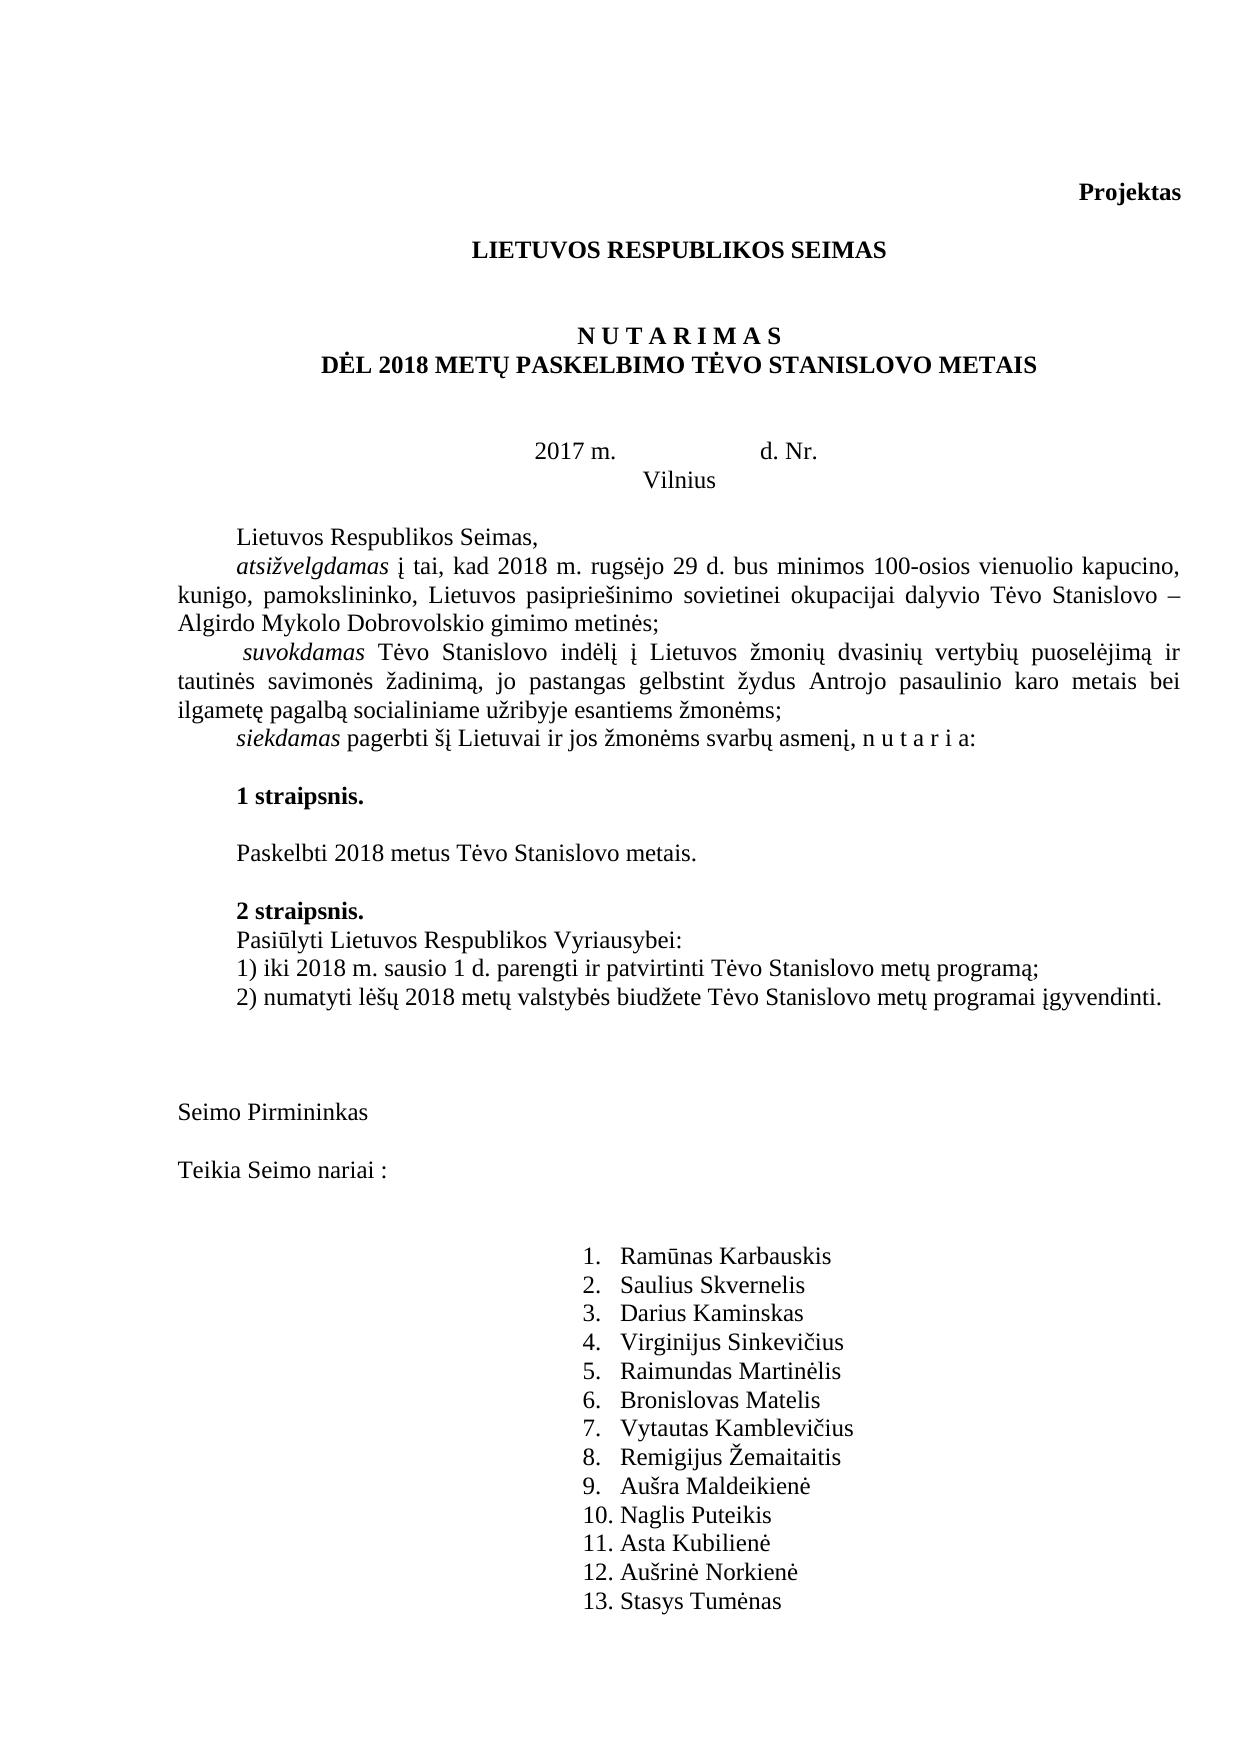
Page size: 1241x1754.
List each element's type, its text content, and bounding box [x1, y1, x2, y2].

text Lietuvos Respublikos Seimas, [177, 522, 1181, 551]
text 11. Asta Kubilienė [582, 1528, 1181, 1557]
text 4. Virginijus Sinkevičius [582, 1327, 1181, 1356]
text 1 straipsnis. [177, 781, 1181, 810]
text Pasiūlyti Lietuvos Respublikos Vyriausybei: [177, 925, 1181, 953]
text DĖL 2018 METŲ PASKELBIMO TĖVO STANISLOVO METAIS [177, 350, 1181, 378]
text 7. Vytautas Kamblevičius [582, 1413, 1181, 1442]
text 1. Ramūnas Karbauskis [582, 1241, 1181, 1270]
text Seimo Pirmininkas [177, 1097, 1181, 1126]
text 12. Aušrinė Norkienė [582, 1557, 1181, 1586]
text Paskelbti 2018 metus Tėvo Stanislovo metais. [177, 838, 1181, 867]
text 2. Saulius Skvernelis [582, 1270, 1181, 1298]
text 2) numatyti lėšų 2018 metų valstybės biudžete Tėvo Stanislovo metų programai įgyvendinti. [236, 982, 1181, 1011]
text Vilnius [177, 465, 1181, 493]
text atsižvelgdamas į tai, kad 2018 m. rugsėjo 29 d. bus minimos 100-osios vienuolio kapucino, kunigo, pamokslininko, Lietuvos pasipriešinimo sovietinei okupacijai dalyvio Tėvo Stanislovo – Algirdo Mykolo Dobrovolskio gimimo metinės; [177, 551, 1181, 637]
text 8. Remigijus Žemaitaitis [582, 1442, 1181, 1471]
text 13. Stasys Tumėnas [582, 1586, 1181, 1615]
text 1) iki 2018 m. sausio 1 d. parengti ir patvirtinti Tėvo Stanislovo metų programą; [236, 953, 1181, 982]
text 9. Aušra Maldeikienė [582, 1471, 1181, 1500]
text siekdamas pagerbti šį Lietuvai ir jos žmonėms svarbų asmenį, n u t a r i a: [177, 723, 1181, 752]
text NUTARIMAS [177, 321, 1181, 350]
text LIETUVOS RESPUBLIKOS SEIMAS [177, 235, 1181, 263]
text suvokdamas Tėvo Stanislovo indėlį į Lietuvos žmonių dvasinių vertybių puoselėjimą ir tautinės savimonės žadinimą, jo pastangas gelbstint žydus Antrojo pasaulinio karo metais bei ilgametę pagalbą socialiniame užribyje esantiems žmonėms; [177, 637, 1181, 723]
text 2017 m. d. Nr. [177, 436, 1181, 465]
text Projektas [177, 177, 1181, 206]
text 5. Raimundas Martinėlis [582, 1356, 1181, 1385]
text Teikia Seimo nariai : [177, 1155, 1181, 1183]
text 6. Bronislovas Matelis [582, 1385, 1181, 1413]
text 2 straipsnis. [177, 896, 1181, 925]
text 3. Darius Kaminskas [582, 1298, 1181, 1327]
text 10. Naglis Puteikis [582, 1500, 1181, 1528]
